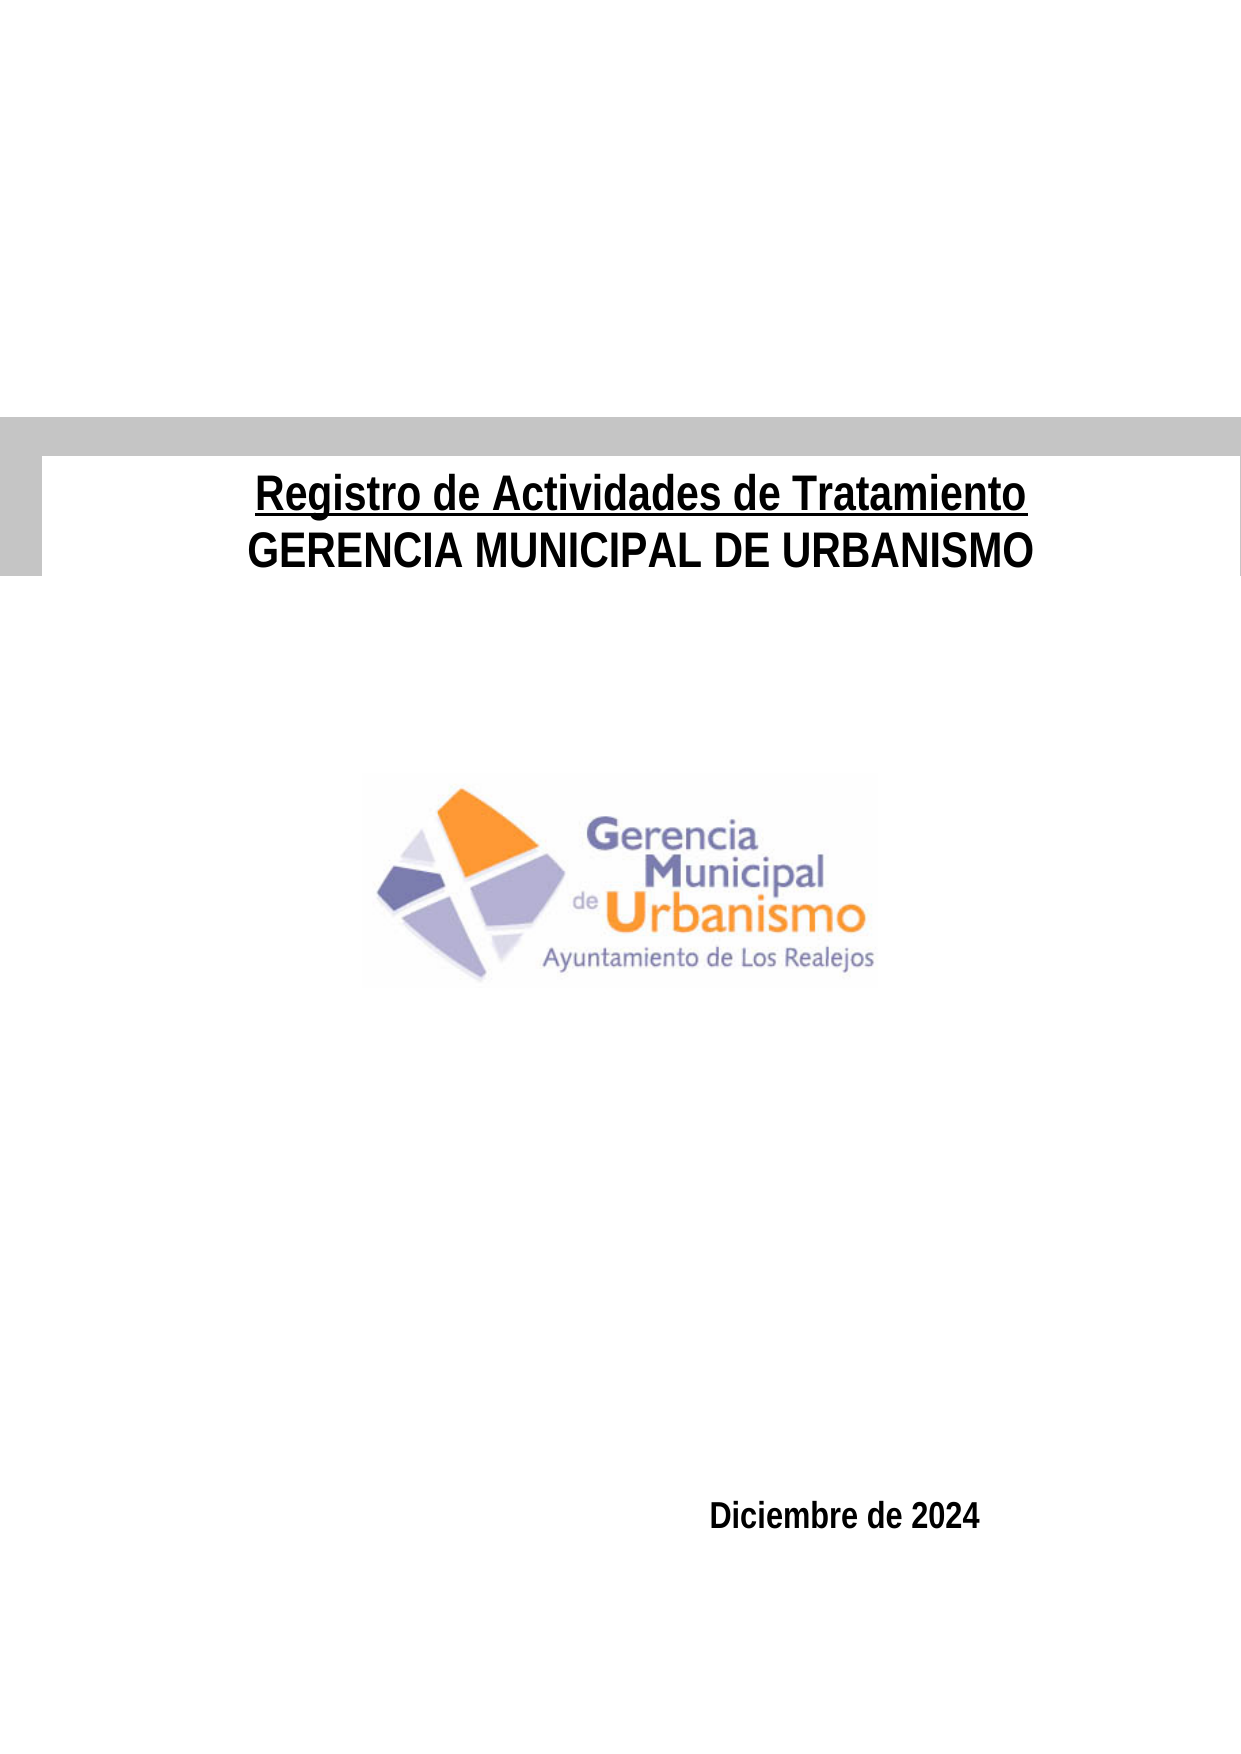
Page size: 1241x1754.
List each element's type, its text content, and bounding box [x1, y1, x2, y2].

text Diciembre de 2024 [630, 1493, 1059, 1536]
text Registro de Actividades de Tratamiento [57, 463, 1225, 521]
text GERENCIA MUNICIPAL DE URBANISMO [57, 521, 1225, 578]
